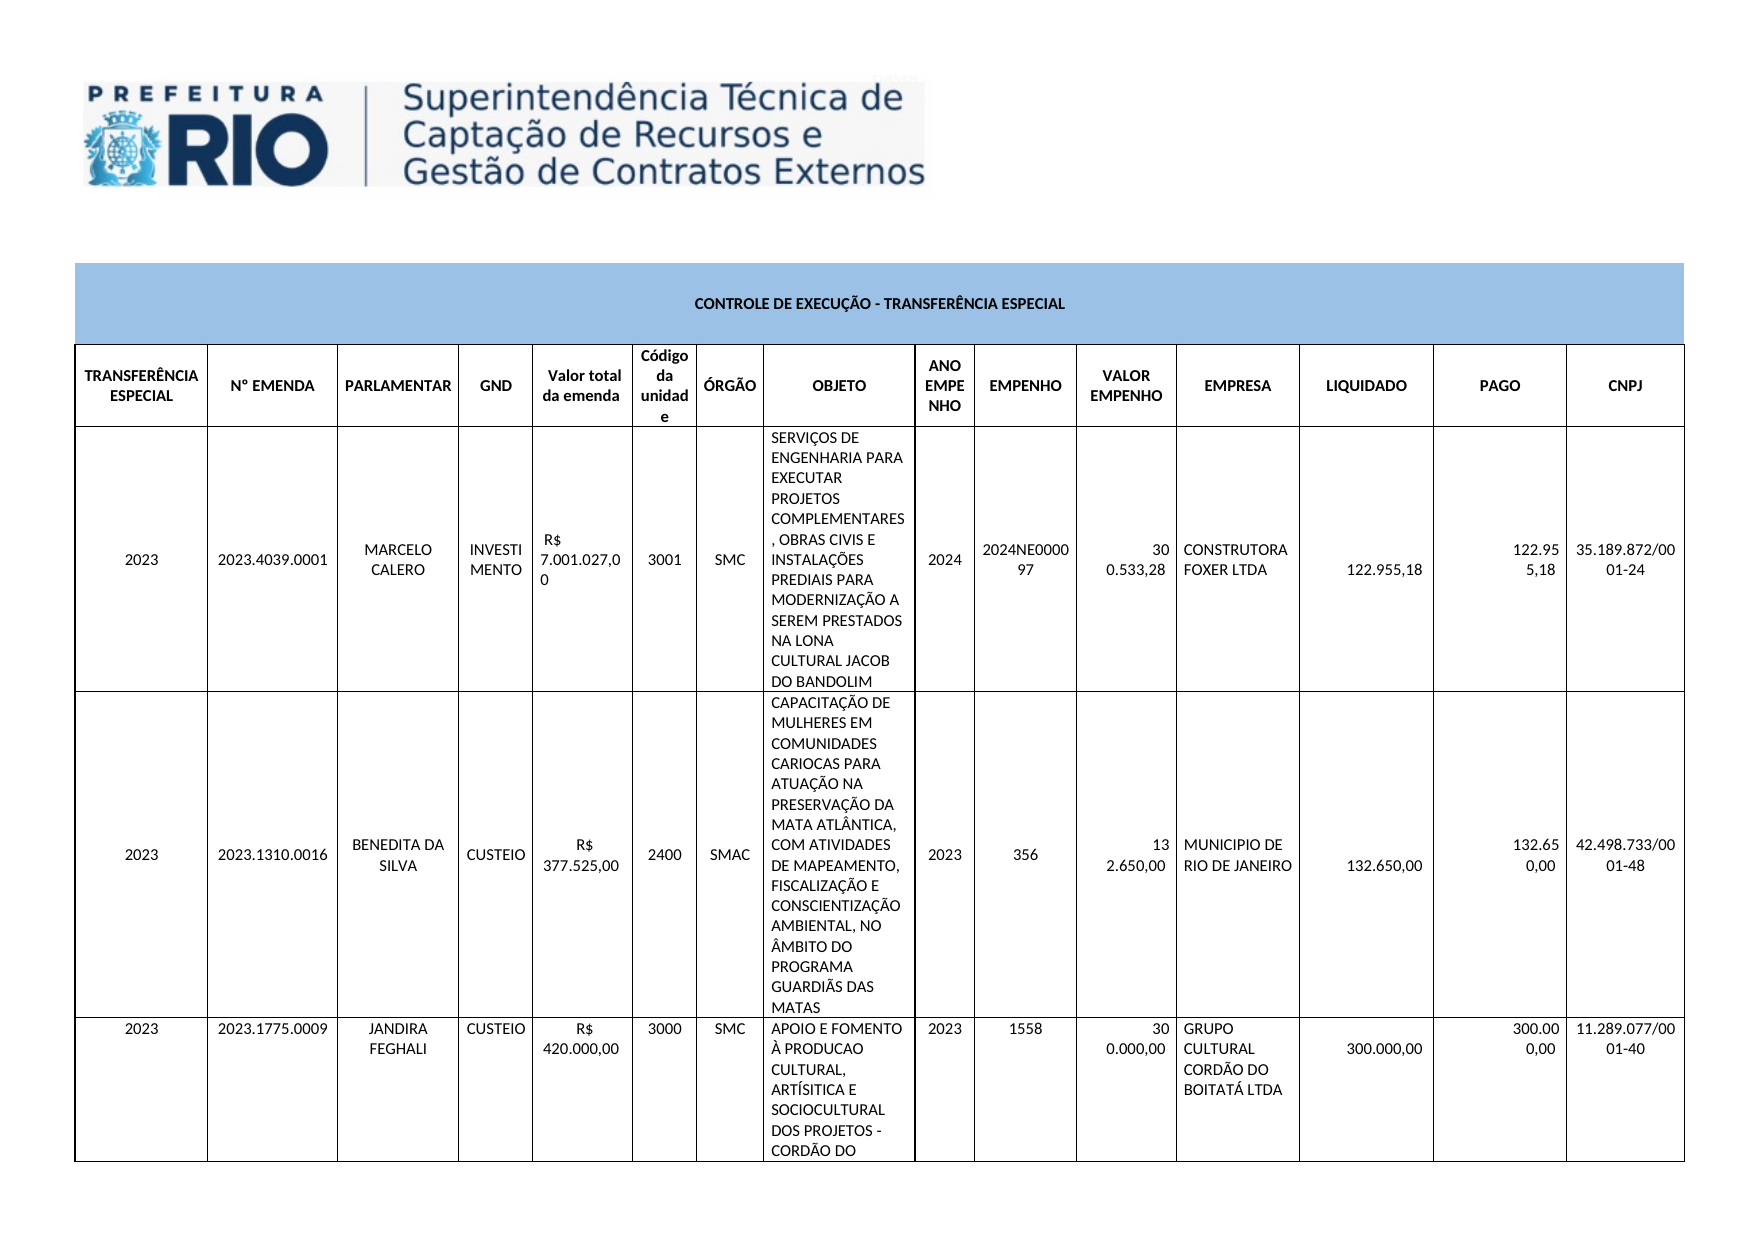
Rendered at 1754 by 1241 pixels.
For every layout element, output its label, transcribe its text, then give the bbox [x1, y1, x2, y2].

table_cell [337, 200, 459, 231]
table_cell [337, 231, 459, 263]
table_header [933, 75, 974, 138]
table_cell 3000 [633, 1018, 696, 1161]
table_cell [1300, 138, 1433, 169]
table_cell 3001 [633, 427, 696, 691]
table_cell 300.533,28 [1077, 427, 1176, 691]
table_cell SMC [697, 427, 763, 691]
table_cell 42.498.733/0001-48 [1567, 692, 1684, 1017]
table_cell [915, 169, 974, 200]
table_cell [459, 200, 533, 231]
table_cell 1558 [975, 1018, 1076, 1161]
table_cell MARCELO CALERO [338, 427, 458, 691]
table_cell [208, 231, 337, 263]
table_cell [915, 231, 974, 263]
table_cell [1076, 231, 1176, 263]
table_cell [975, 138, 1076, 169]
table_cell [533, 231, 633, 263]
table_cell EMPENHO [975, 345, 1076, 426]
table_cell ANO EMPENHO [916, 345, 974, 426]
table_cell SMAC [697, 692, 763, 1017]
table_cell 122.955,18 [1300, 427, 1433, 691]
table_cell R$ 377.525,00 [533, 692, 632, 1017]
table_cell [1176, 200, 1299, 231]
table_cell [975, 231, 1076, 263]
table_cell CUSTEIO [459, 692, 532, 1017]
table_cell 2023.1310.0016 [208, 692, 337, 1017]
table_cell 300.000,00 [1077, 1018, 1176, 1161]
table_cell [1300, 169, 1433, 200]
table_cell [696, 231, 764, 263]
table_cell TRANSFERÊNCIA ESPECIAL [76, 345, 207, 426]
table_cell PARLAMENTAR [338, 345, 458, 426]
table_cell [1176, 138, 1299, 169]
table_cell [1566, 200, 1684, 231]
table_cell [459, 231, 533, 263]
table_cell SMC [697, 1018, 763, 1161]
table_header [1076, 75, 1176, 138]
table_header [975, 75, 1076, 138]
table_cell 2023 [76, 427, 207, 691]
table_cell [696, 200, 764, 231]
table_cell BENEDITA DA SILVA [338, 692, 458, 1017]
table_cell [75, 169, 208, 200]
table_cell CONSTRUTORA FOXER LTDA [1177, 427, 1299, 691]
table_cell [1434, 138, 1566, 169]
table_cell Valor total da emenda [533, 345, 632, 426]
table_cell 11.289.077/0001-40 [1567, 1018, 1684, 1161]
table_cell R$ 7.001.027,00 [533, 427, 632, 691]
table_cell 300.000,00 [1300, 1018, 1433, 1161]
table_cell R$ 420.000,00 [533, 1018, 632, 1161]
table_cell INVESTIMENTO [459, 427, 532, 691]
table_cell 356 [975, 692, 1076, 1017]
table_cell [1076, 200, 1176, 231]
table_cell EMPRESA [1177, 345, 1299, 426]
table_cell GND [459, 345, 532, 426]
table_cell VALOR EMPENHO [1077, 345, 1176, 426]
table_cell CONTROLE DE EXECUÇÃO - TRANSFERÊNCIA ESPECIAL [75, 263, 1684, 344]
table_cell SERVIÇOS DE ENGENHARIA PARA EXECUTAR PROJETOS COMPLEMENTARES, OBRAS CIVIS E INSTALAÇÕES PREDIAIS PARA MODERNIZAÇÃO A SEREM PRESTADOS NA LONA CULTURAL JACOB DO BANDOLIM [764, 427, 914, 691]
table_cell [208, 200, 337, 231]
table_cell 2023 [916, 1018, 974, 1161]
table_header [1434, 75, 1566, 138]
table_cell 2023 [76, 1018, 207, 1161]
table_cell [1300, 200, 1433, 231]
table_header [1566, 75, 1684, 138]
table_cell 35.189.872/0001-24 [1567, 427, 1684, 691]
table_cell [75, 231, 208, 263]
table_cell 300.000,00 [1434, 1018, 1566, 1161]
table_cell 2400 [633, 692, 696, 1017]
table_cell GRUPO CULTURAL CORDÃO DO BOITATÁ LTDA [1177, 1018, 1299, 1161]
table_cell 2023 [916, 692, 974, 1017]
table_cell [1566, 138, 1684, 169]
table_cell 132.650,00 [1434, 692, 1566, 1017]
table_cell OBJETO [764, 345, 914, 426]
table_cell Código da unidade [633, 345, 696, 426]
table_cell 2024NE000097 [975, 427, 1076, 691]
table_cell 132.650,00 [1077, 692, 1176, 1017]
table_cell [1566, 231, 1684, 263]
table_cell CUSTEIO [459, 1018, 532, 1161]
table_header [1300, 75, 1433, 138]
table_cell [1566, 169, 1684, 200]
table_cell [633, 200, 696, 231]
table_cell [533, 200, 633, 231]
table_cell [633, 231, 696, 263]
table_cell MUNICIPIO DE RIO DE JANEIRO [1177, 692, 1299, 1017]
table_cell Nº EMENDA [208, 345, 337, 426]
table_cell 2023.4039.0001 [208, 427, 337, 691]
table_cell CNPJ [1567, 345, 1684, 426]
table_cell [933, 138, 974, 169]
table_cell [1434, 200, 1566, 231]
table_cell [1300, 231, 1433, 263]
table_cell [1076, 138, 1176, 169]
table_cell ÓRGÃO [697, 345, 763, 426]
table_cell 122.955,18 [1434, 427, 1566, 691]
table_cell [764, 200, 915, 231]
table_header [1176, 75, 1299, 138]
table_cell [764, 231, 915, 263]
table_cell 2024 [916, 427, 974, 691]
table_cell [75, 138, 82, 169]
table_cell JANDIRA FEGHALI [338, 1018, 458, 1161]
table_cell LIQUIDADO [1300, 345, 1433, 426]
table_header [75, 75, 82, 138]
table_cell [975, 200, 1076, 231]
table_cell [1434, 231, 1566, 263]
table_cell APOIO E FOMENTO À PRODUCAO CULTURAL, ARTÍSITICA E SOCIOCULTURAL DOS PROJETOS - CORDÃO DO [764, 1018, 914, 1161]
table_cell [915, 200, 974, 231]
table_cell 2023.1775.0009 [208, 1018, 337, 1161]
table_cell [75, 200, 208, 231]
table_cell [1176, 231, 1299, 263]
table_cell [975, 169, 1076, 200]
table_cell PAGO [1434, 345, 1566, 426]
table_cell 132.650,00 [1300, 692, 1433, 1017]
table_cell 2023 [76, 692, 207, 1017]
table_cell [1434, 169, 1566, 200]
table_cell [1076, 169, 1176, 200]
table_cell [1176, 169, 1299, 200]
table_cell CAPACITAÇÃO DE MULHERES EM COMUNIDADES CARIOCAS PARA ATUAÇÃO NA PRESERVAÇÃO DA MATA ATLÂNTICA, COM ATIVIDADES DE MAPEAMENTO, FISCALIZAÇÃO E CONSCIENTIZAÇÃO AMBIENTAL, NO ÂMBITO DO PROGRAMA GUARDIÃS DAS MATAS [764, 692, 914, 1017]
